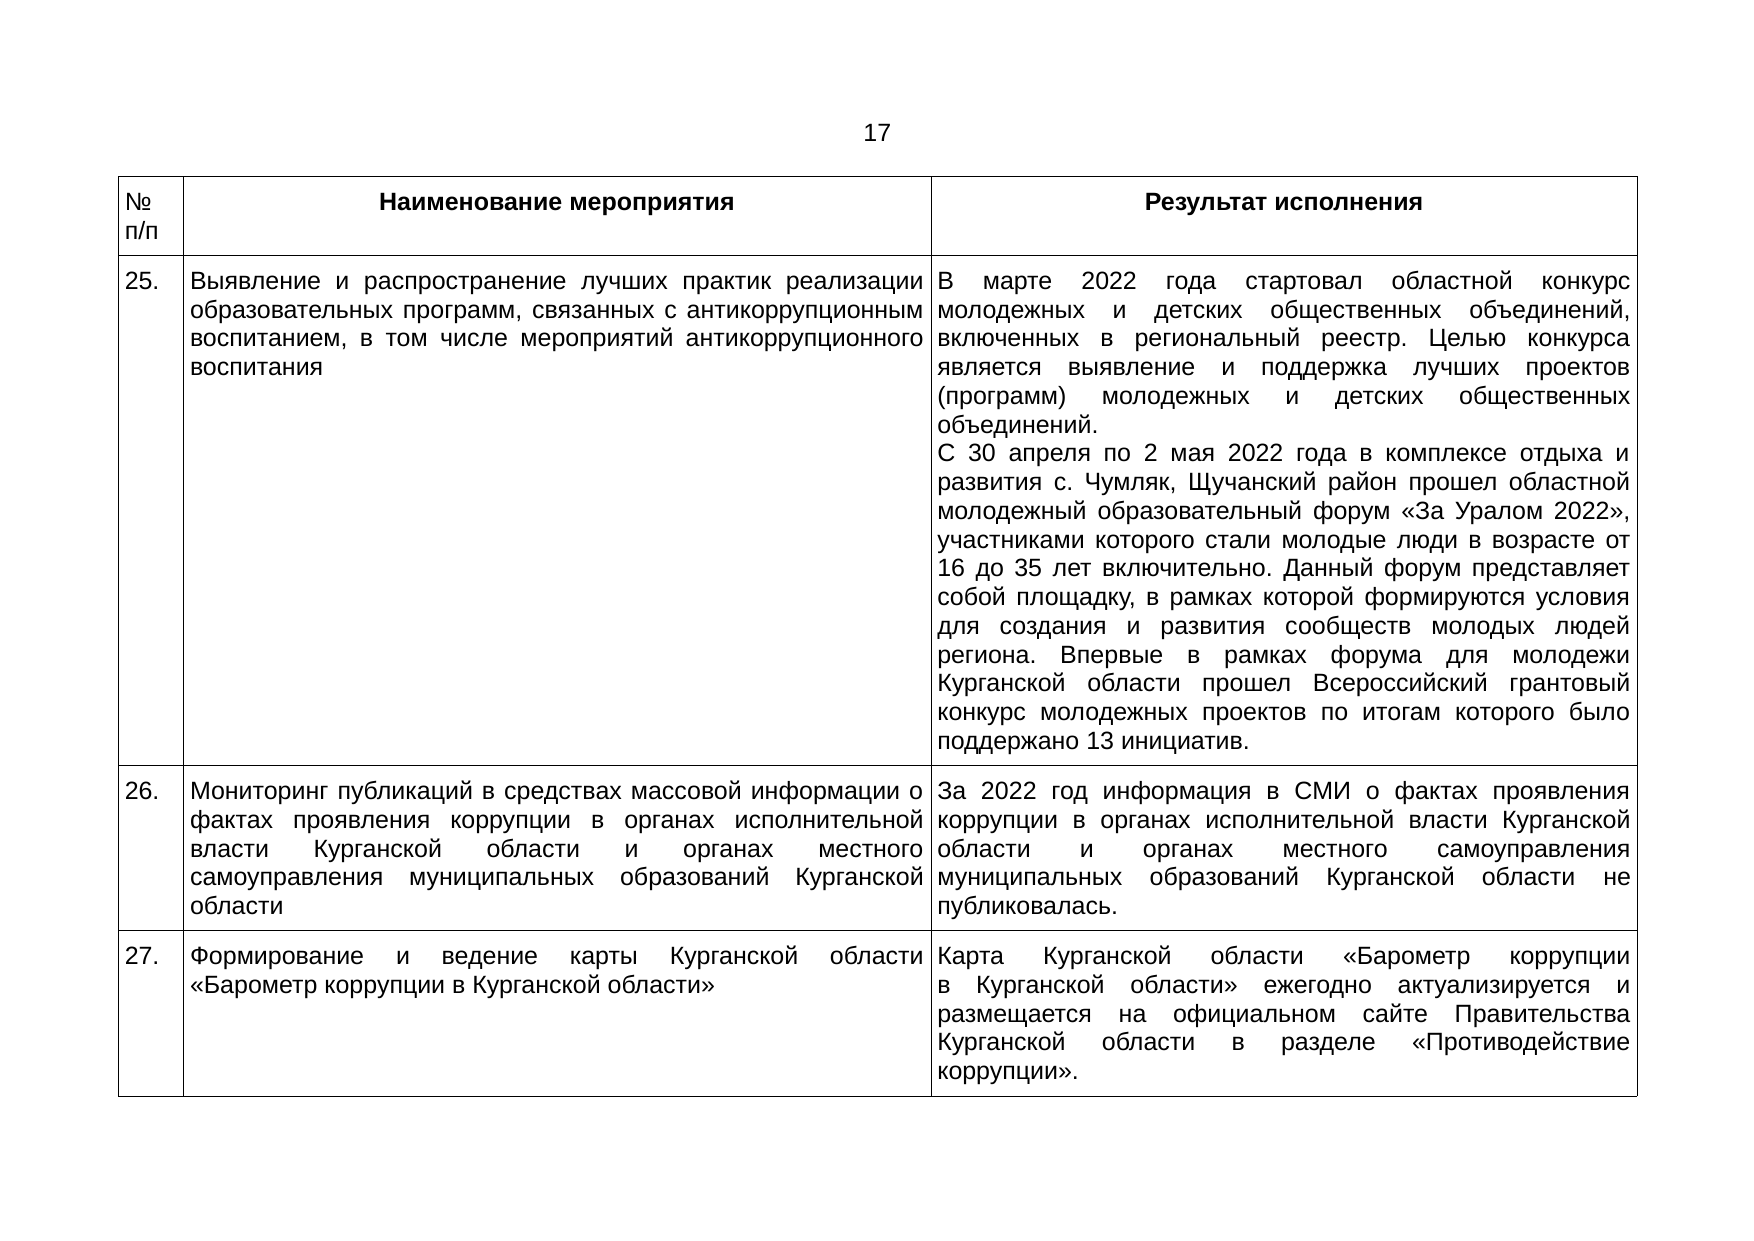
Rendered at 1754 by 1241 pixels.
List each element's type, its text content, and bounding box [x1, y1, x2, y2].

table_header Результат исполнения [932, 177, 1637, 255]
table_cell Мониторинг публикаций в средствах массовой информации о фактах проявления коррупции в органах исполнительной власти Курганской области и органах местного самоуправления муниципальных образований Курганской области [184, 766, 931, 930]
table_cell Выявление и распространение лучших практик реализации образовательных программ, связанных с антикоррупционным воспитанием, в том числе мероприятий антикоррупционного воспитания [184, 256, 931, 765]
table_cell [119, 931, 183, 1096]
table_cell Формирование и ведение карты Курганской области «Барометр коррупции в Курганской области» [184, 931, 931, 1096]
table_cell За 2022 год информация в СМИ о фактах проявления коррупции в органах исполнительной власти Курганской области и органах местного самоуправления муниципальных образований Курганской области не публиковалась. [932, 766, 1637, 930]
table_header Наименование мероприятия [184, 177, 931, 255]
table_header № п/п [119, 177, 183, 255]
table_cell Карта Курганской области «Барометр коррупции в Курганской области» ежегодно актуализируется и размещается на официальном сайте Правительства Курганской области в разделе «Противодействие коррупции». [932, 931, 1637, 1096]
table_cell В марте 2022 года стартовал областной конкурс молодежных и детских общественных объединений, включенных в региональный реестр. Целью конкурса является выявление и поддержка лучших проектов (программ) молодежных и детских общественных объединений. С 30 апреля по 2 мая 2022 года в комплексе отдыха и развития с. Чумляк, Щучанский район прошел областной молодежный образовательный форум «За Уралом 2022», участниками которого стали молодые люди в возрасте от 16 до 35 лет включительно. Данный форум представляет собой площадку, в рамках которой формируются условия для создания и развития сообществ молодых людей региона. Впервые в рамках форума для молодежи Курганской области прошел Всероссийский грантовый конкурс молодежных проектов по итогам которого было поддержано 13 инициатив. [932, 256, 1637, 765]
table_cell [119, 256, 183, 765]
table_cell [119, 766, 183, 930]
